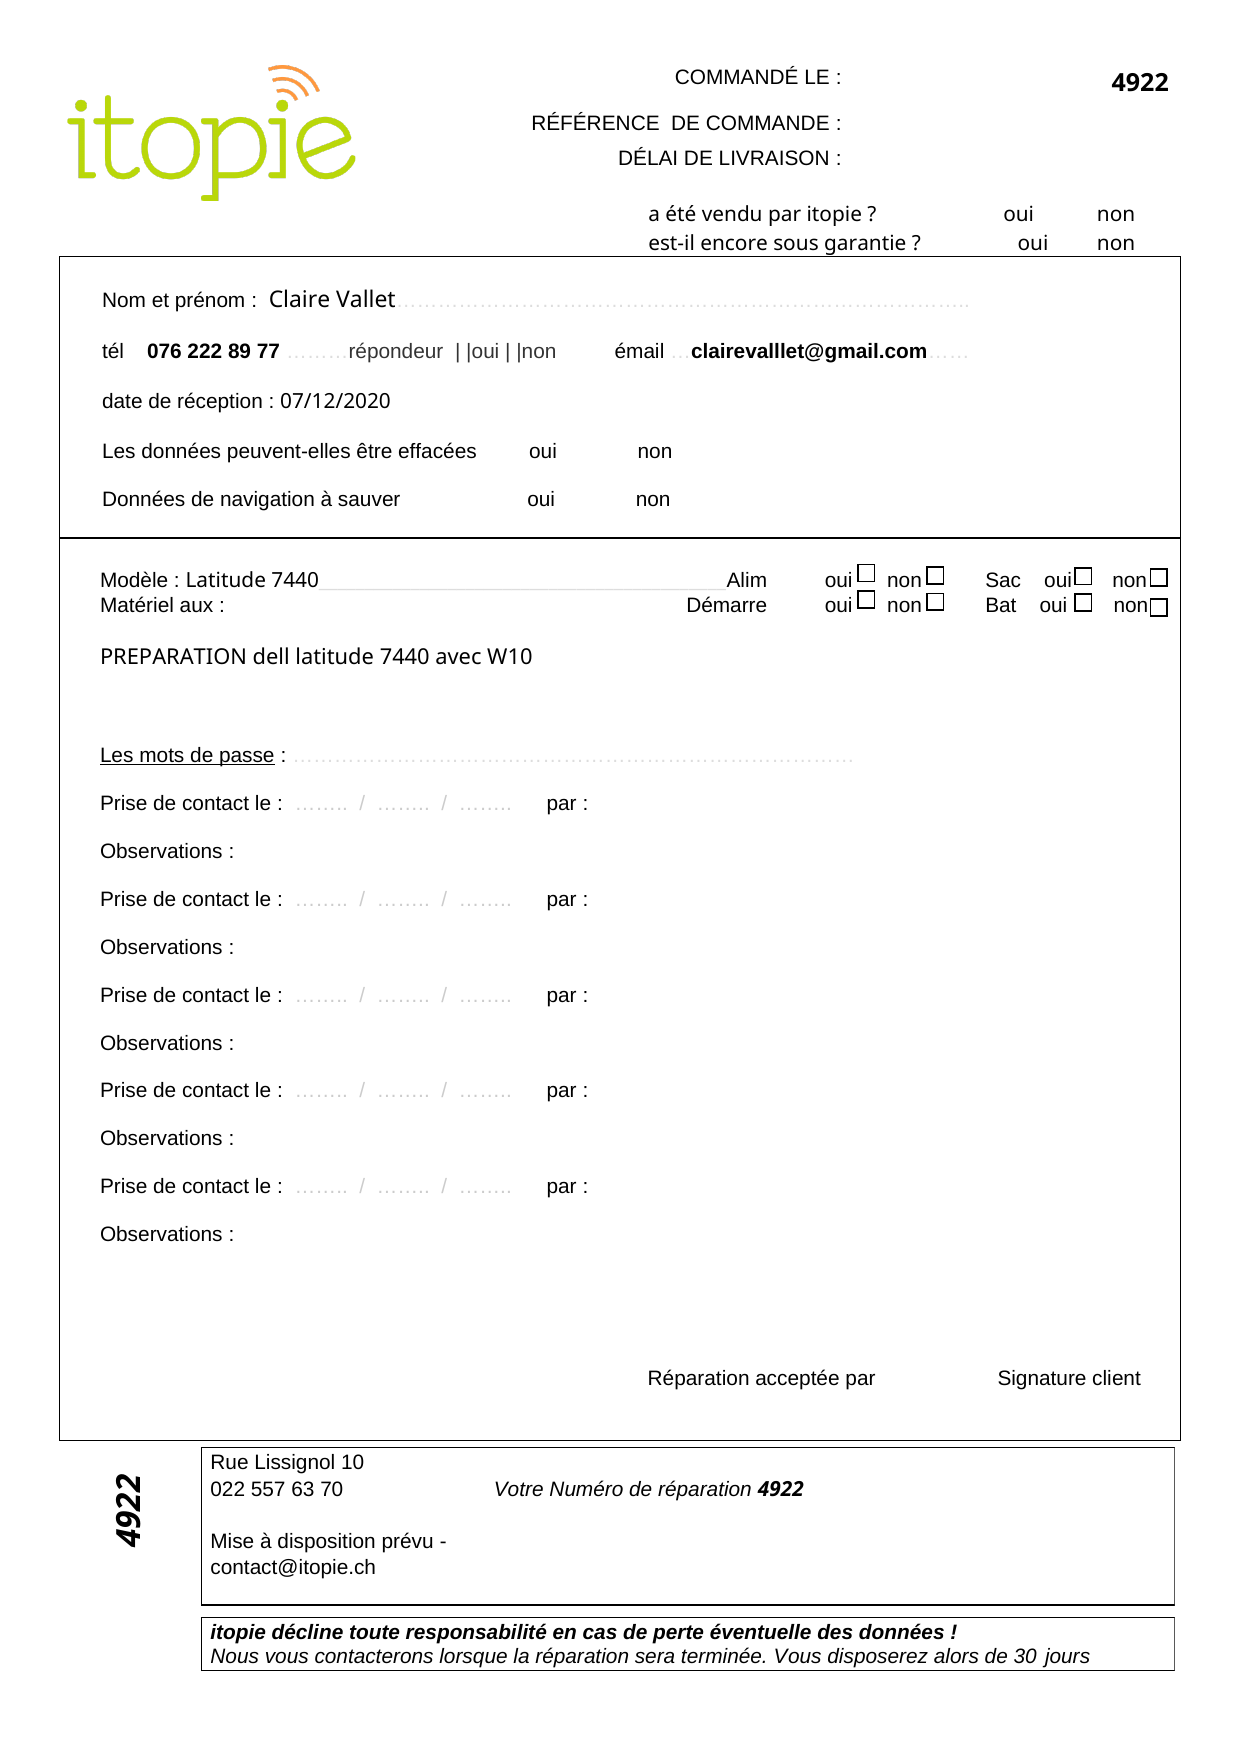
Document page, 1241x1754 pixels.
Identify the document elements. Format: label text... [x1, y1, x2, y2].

text Réparation acceptée par Signature client [60, 1363, 1180, 1390]
table_cell [847, 140, 1180, 175]
table_cell RÉFÉRENCE DE COMMANDE : [490, 105, 847, 140]
text Modèle : Latitude 7440 Alim oui non Sac oui non [948, 562, 1180, 590]
text Prise de contact le : …….. / …….. / …….. par : [60, 788, 1180, 815]
table_cell itopie décline toute responsabilité en cas de perte éventuelle des données ! Nous vous contacterons lorsque la réparation sera terminée. Vous disposerez alors de 30 jours [195, 1611, 1180, 1677]
text Observations : [60, 1123, 1180, 1150]
text Les données peuvent-elles être effacées oui non [60, 436, 1180, 463]
text Prise de contact le : …….. / …….. / …….. par : [60, 883, 1180, 911]
text Observations : [60, 1027, 1180, 1054]
table_header COMMANDÉ LE : [490, 59, 847, 104]
text Prise de contact le : …….. / …….. / …….. par : [60, 1075, 1180, 1102]
text Prise de contact le : …….. / …….. / …….. par : [60, 1171, 1180, 1198]
text a été vendu par itopie ? oui non [59, 199, 1181, 228]
text Matériel aux : Démarre oui non Bat oui non [60, 590, 1180, 617]
text Les mots de passe : ……………………………………………………………………… [60, 740, 1180, 767]
text est-il encore sous garantie ? oui non [59, 228, 1181, 256]
picture [67, 65, 356, 201]
text date de réception : 07/12/2020 [60, 383, 1180, 415]
table_cell [847, 105, 1180, 140]
text Données de navigation à sauver oui non [60, 484, 1180, 511]
text Observations : [60, 1219, 1180, 1246]
text PREPARATION dell latitude 7440 avec W10 [60, 638, 1180, 671]
table_header 4922 [847, 59, 1180, 104]
text Observations : [60, 836, 1180, 863]
text Nom et prénom : Claire Vallet……………………………………………………………………….. [60, 280, 1180, 314]
text Prise de contact le : …….. / …….. / …….. par : [60, 979, 1180, 1006]
text tél 076 222 89 77 ………répondeur | |oui | |non émail …clairevalllet@gmail.com…… [60, 335, 1180, 362]
text Modèle : Latitude 7440 Alim oui non Sac oui non [879, 562, 925, 590]
text Modèle : Latitude 7440 Alim oui non Sac oui non [60, 562, 856, 590]
table_cell DÉLAI DE LIVRAISON : [490, 140, 847, 175]
table_header Rue Lissignol 10 022 557 63 70 Votre Numéro de réparation 4922 Mise à disposition prévu - contact@itopie.ch [195, 1441, 1180, 1611]
text Observations : [60, 931, 1180, 958]
table_header 4922 [59, 1441, 195, 1677]
